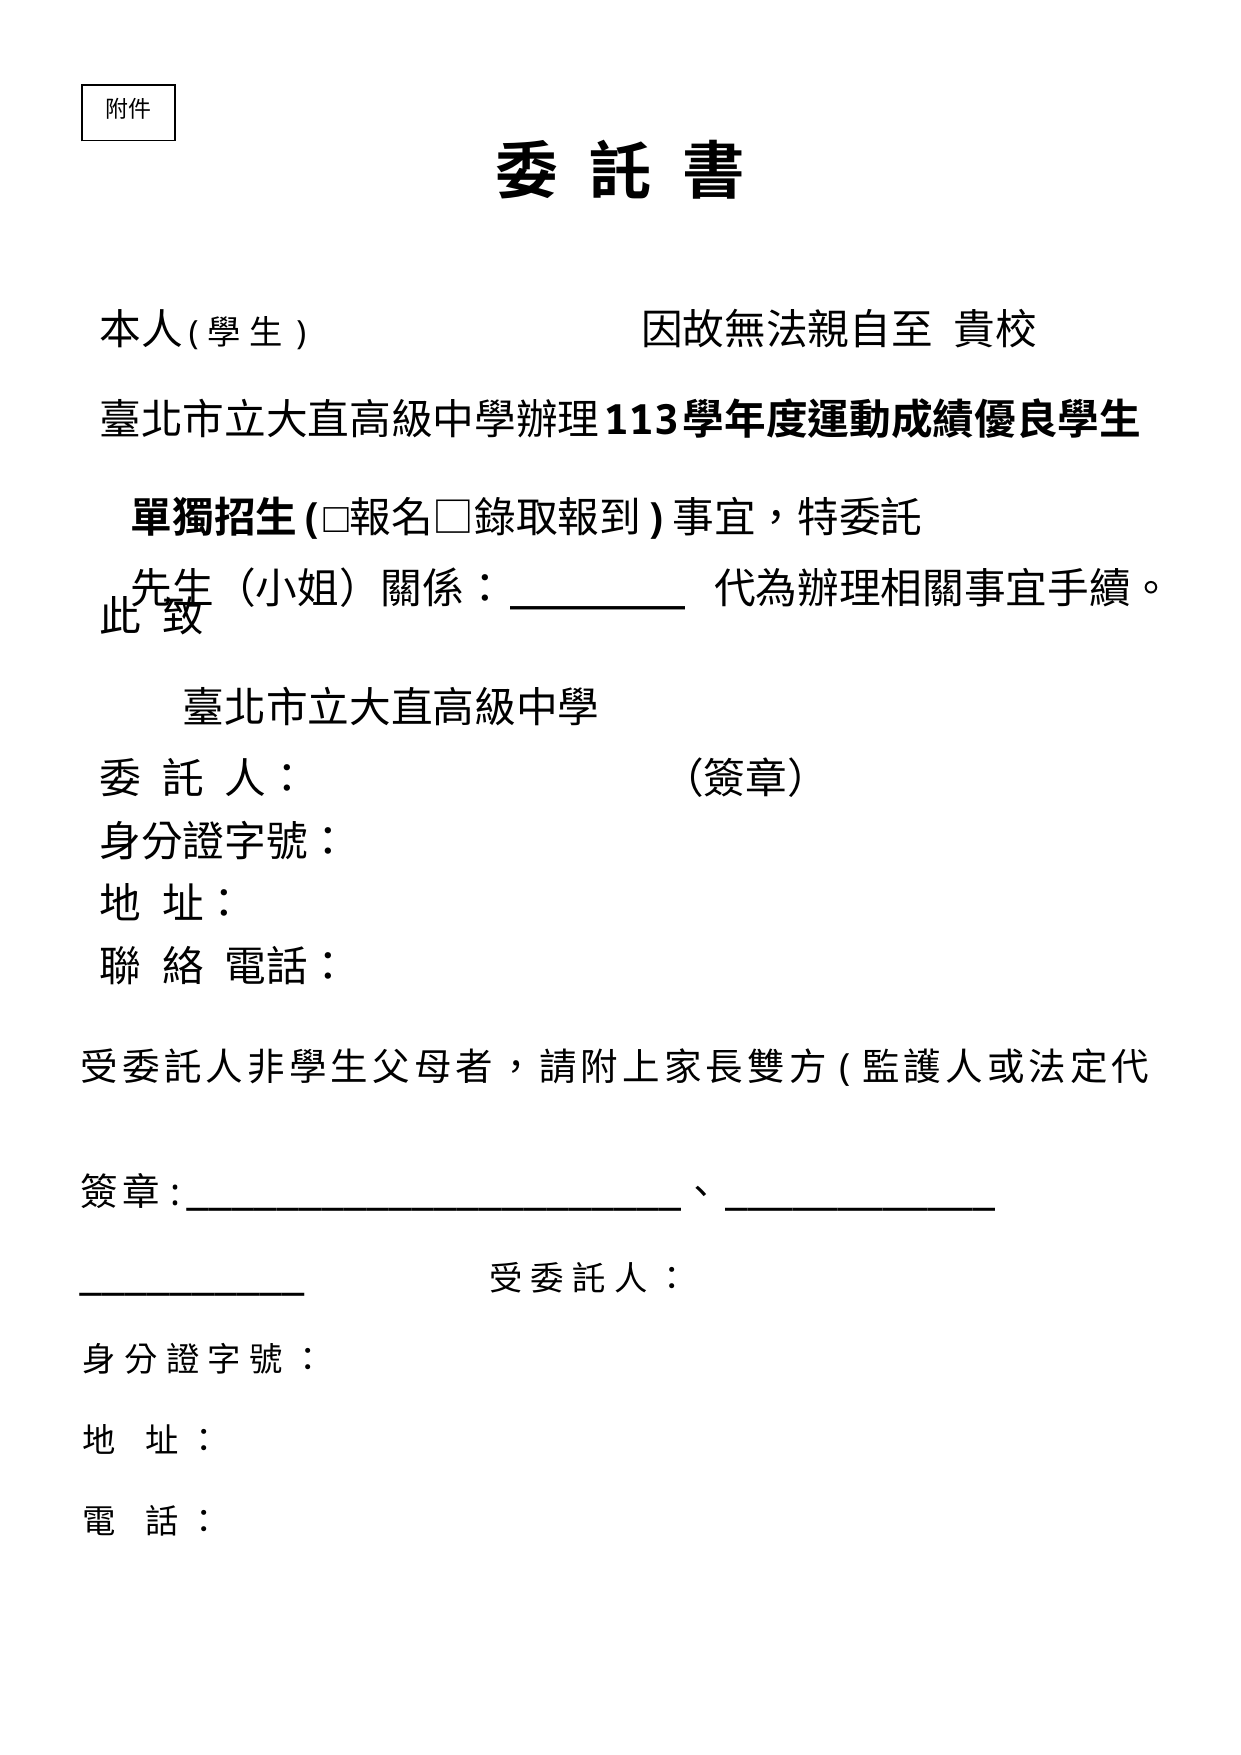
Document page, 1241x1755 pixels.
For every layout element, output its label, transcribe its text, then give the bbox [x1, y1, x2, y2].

text 簽章:______________________、______________________ 受委託人： （簽章） [78, 1109, 1012, 1296]
text 地 址： [78, 1396, 1162, 1459]
text 此 致 [93, 572, 190, 634]
text 地 址： [93, 859, 1112, 921]
text 此 致 [184, 627, 198, 634]
text 附件8 [98, 93, 159, 132]
text 本人(學生) 因故無法親自至 貴校 [93, 248, 1112, 310]
text 此 致 [320, 573, 331, 581]
text 臺北市立大直高級中學辦理113學年度運動成績優良學生單獨招生(□報名□錄取報到)事宜，特委託 先生（小姐）關係：_______ 代為辦理相關事宜手續。 [93, 338, 1162, 544]
text 此 致 [187, 607, 197, 622]
text 委 託 人： （簽章） [93, 734, 1112, 796]
text 受委託人非學生父母者，請附上家長雙方(監護人或法定代理人) [78, 984, 1162, 1109]
text 臺北市立大直高級中學 [93, 662, 1112, 725]
text 此 致 [303, 580, 310, 593]
text 此 致 [903, 583, 915, 590]
text 此 致 [903, 573, 915, 580]
text 此 致 [320, 583, 331, 591]
text 電 話： [78, 1477, 1162, 1540]
text 此 致 [152, 572, 191, 603]
text 此 致 [320, 594, 331, 602]
text 此 致 [903, 593, 915, 601]
text 聯 絡 電話： [93, 921, 1112, 984]
text 身分證字號： [93, 796, 1112, 859]
text 委 託 書 [78, 93, 1162, 218]
text 此 致 [768, 585, 788, 590]
text 委 託 書 [83, 86, 174, 140]
text 身分證字號： [78, 1315, 1162, 1377]
text 此 致 [194, 572, 1112, 634]
